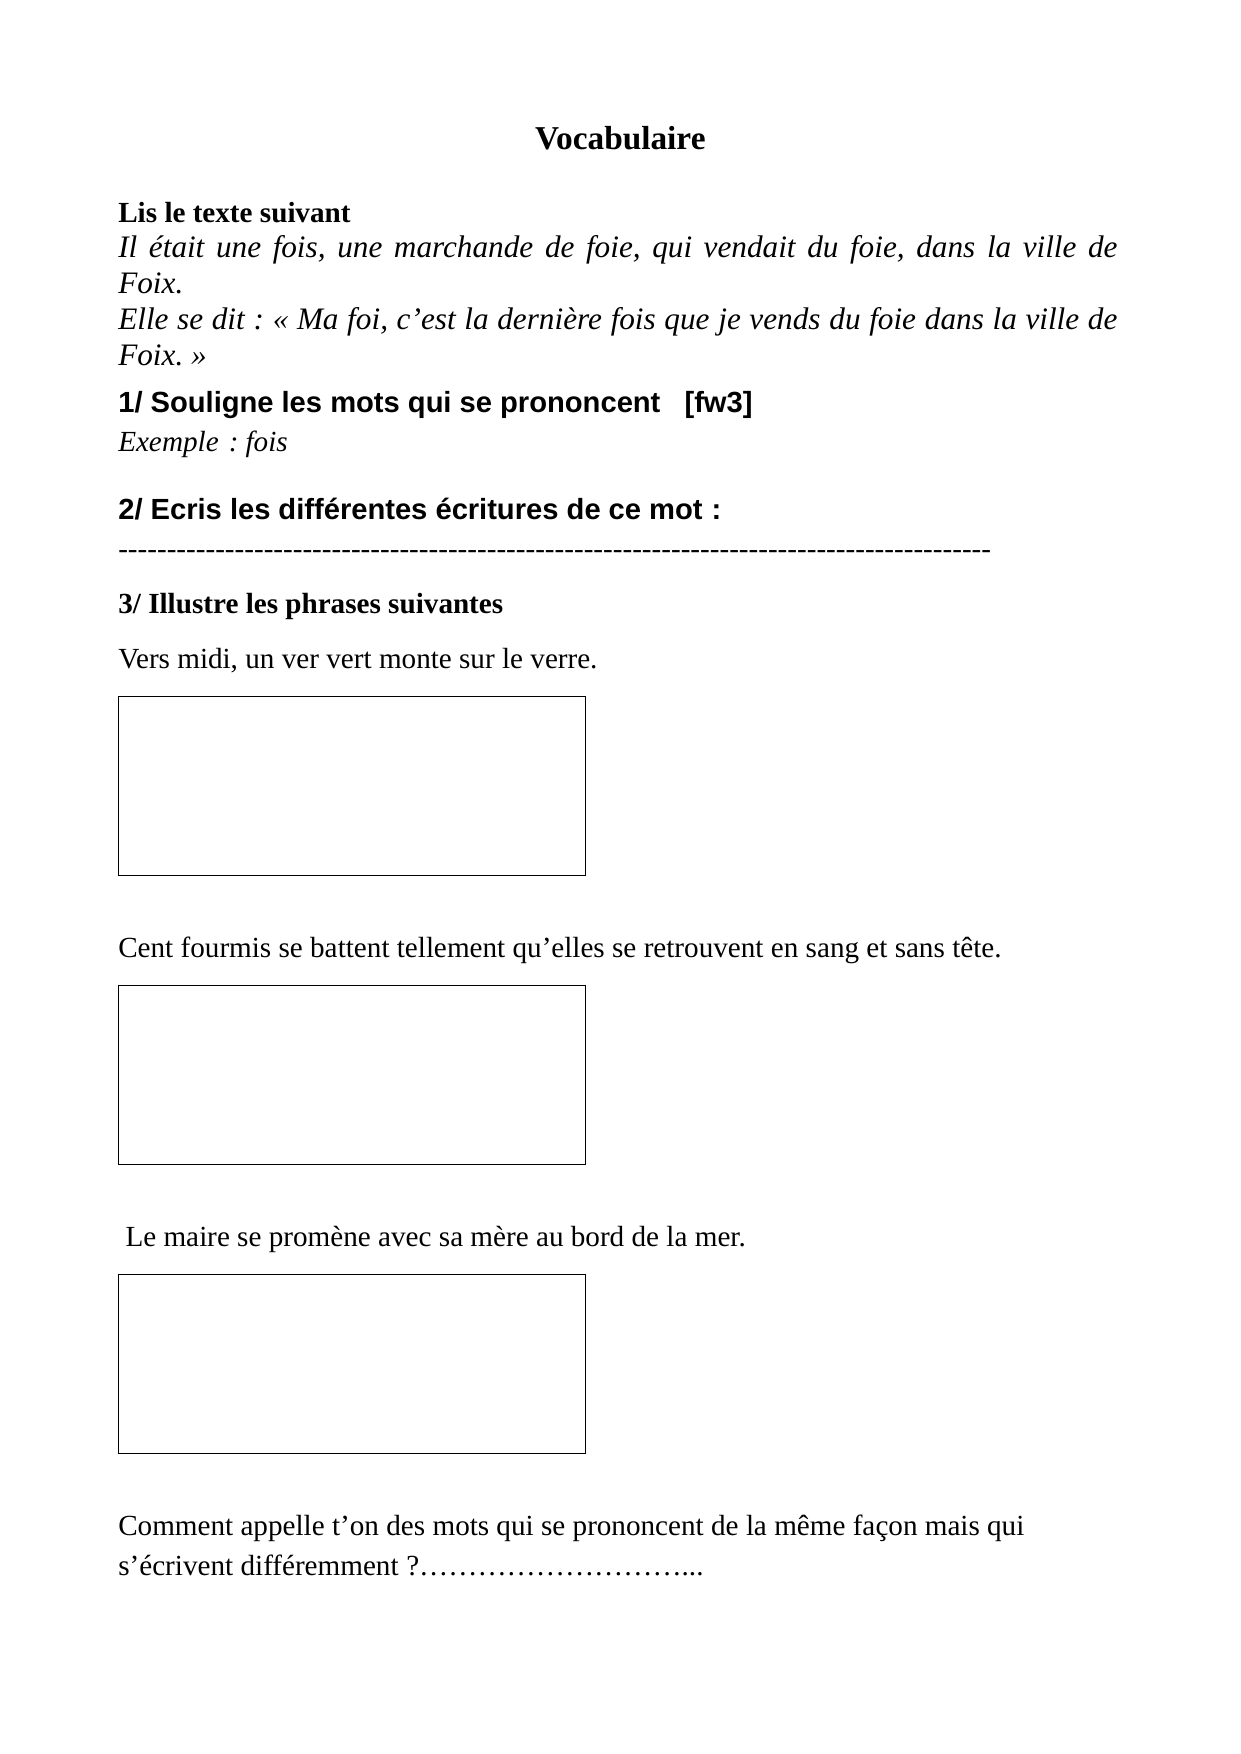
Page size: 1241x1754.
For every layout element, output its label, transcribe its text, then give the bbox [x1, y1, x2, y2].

text Lis le texte suivant [118, 195, 1122, 228]
text ------------------------------------------------------------------------------------------ [118, 531, 1122, 565]
text Elle se dit : « Ma foi, c’est la dernière fois que je vends du foie dans la ville de Foix. » [118, 300, 1122, 372]
text Vocabulaire [118, 118, 1122, 156]
subtitle 1/ Souligne les mots qui se prononcent [fw3] [118, 384, 1122, 418]
text Exemple : fois [118, 424, 1122, 458]
table_header [119, 1275, 585, 1453]
text Il était une fois, une marchande de foie, qui vendait du foie, dans la ville de Foix. [118, 228, 1122, 300]
table_header [119, 697, 585, 875]
text Vers midi, un ver vert monte sur le verre. [118, 641, 1122, 674]
subtitle 2/ Ecris les différentes écritures de ce mot : [118, 492, 1122, 525]
text 3/ Illustre les phrases suivantes [118, 586, 1122, 620]
text Comment appelle t’on des mots qui se prononcent de la même façon mais qui s’écrivent différemment ?………………………... [118, 1508, 1122, 1582]
text Cent fourmis se battent tellement qu’elles se retrouvent en sang et sans tête. [118, 930, 1122, 963]
text Le maire se promène avec sa mère au bord de la mer. [118, 1219, 1122, 1252]
table_header [119, 986, 585, 1164]
